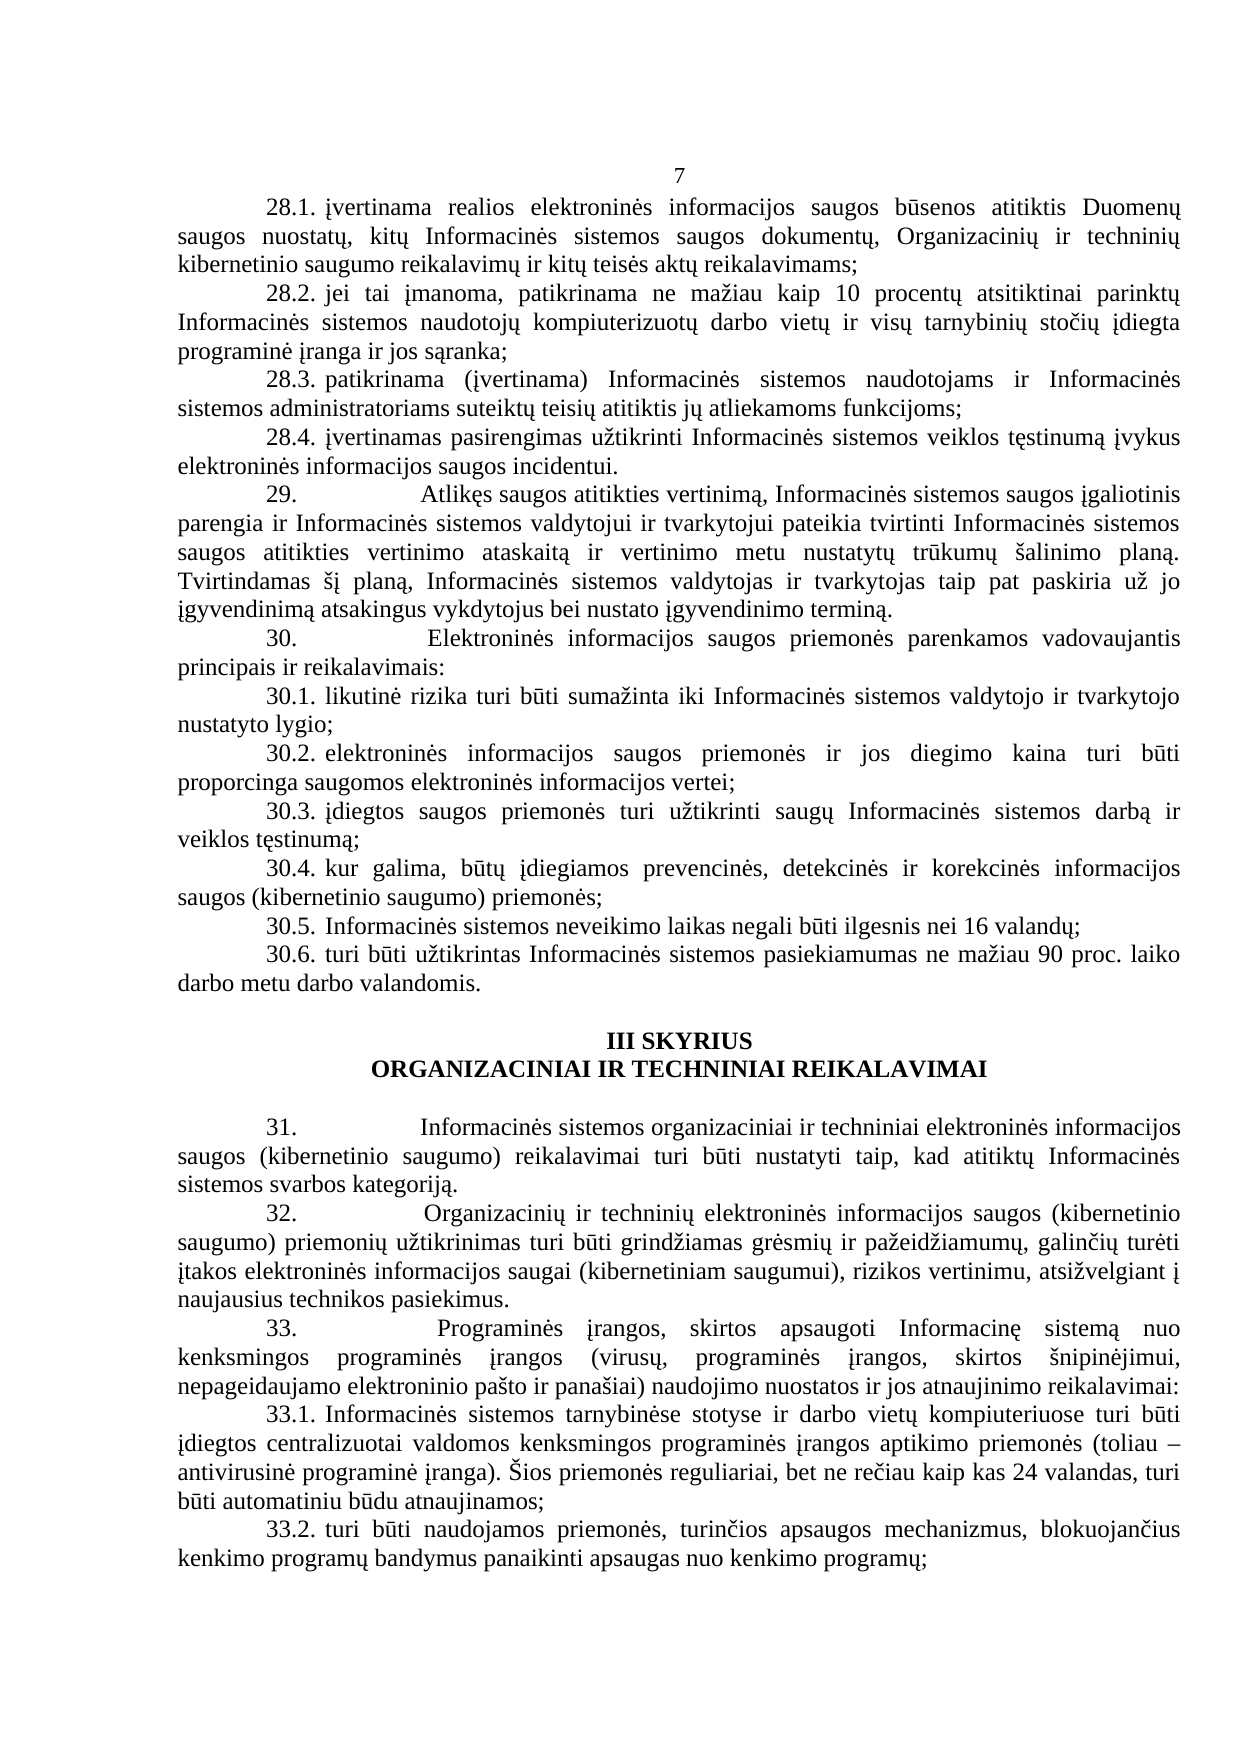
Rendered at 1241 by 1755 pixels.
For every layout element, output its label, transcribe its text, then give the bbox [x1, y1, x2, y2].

text 28.4. įvertinamas pasirengimas užtikrinti Informacinės sistemos veiklos tęstinumą įvykus elektroninės informacijos saugos incidentui. [177, 422, 1181, 479]
text 30.3. įdiegtos saugos priemonės turi užtikrinti saugų Informacinės sistemos darbą ir veiklos tęstinumą; [177, 796, 1181, 853]
text 32. Organizacinių ir techninių elektroninės informacijos saugos (kibernetinio saugumo) priemonių užtikrinimas turi būti grindžiamas grėsmių ir pažeidžiamumų, galinčių turėti įtakos elektroninės informacijos saugai (kibernetiniam saugumui), rizikos vertinimu, atsižvelgiant į naujausius technikos pasiekimus. [177, 1198, 1181, 1313]
text ORGANIZACINIAI IR TECHNINIAI REIKALAVIMAI [177, 1054, 1181, 1083]
text 30.5. Informacinės sistemos neveikimo laikas negali būti ilgesnis nei 16 valandų; [177, 911, 1181, 939]
text 30.1. likutinė rizika turi būti sumažinta iki Informacinės sistemos valdytojo ir tvarkytojo nustatyto lygio; [177, 681, 1181, 738]
text 28.2. jei tai įmanoma, patikrinama ne mažiau kaip 10 procentų atsitiktinai parinktų Informacinės sistemos naudotojų kompiuterizuotų darbo vietų ir visų tarnybinių stočių įdiegta programinė įranga ir jos sąranka; [177, 278, 1181, 364]
text III skyrius [177, 1026, 1181, 1054]
text 30.2. elektroninės informacijos saugos priemonės ir jos diegimo kaina turi būti proporcinga saugomos elektroninės informacijos vertei; [177, 738, 1181, 796]
text 30.4. kur galima, būtų įdiegiamos prevencinės, detekcinės ir korekcinės informacijos saugos (kibernetinio saugumo) priemonės; [177, 853, 1181, 911]
text 33.1. Informacinės sistemos tarnybinėse stotyse ir darbo vietų kompiuteriuose turi būti įdiegtos centralizuotai valdomos kenksmingos programinės įrangos aptikimo priemonės (toliau – antivirusinė programinė įranga). Šios priemonės reguliariai, bet ne rečiau kaip kas 24 valandas, turi būti automatiniu būdu atnaujinamos; [177, 1399, 1181, 1514]
text 30.6. turi būti užtikrintas Informacinės sistemos pasiekiamumas ne mažiau 90 proc. laiko darbo metu darbo valandomis. [177, 939, 1181, 997]
text 31. Informacinės sistemos organizaciniai ir techniniai elektroninės informacijos saugos (kibernetinio saugumo) reikalavimai turi būti nustatyti taip, kad atitiktų Informacinės sistemos svarbos kategoriją. [177, 1112, 1181, 1198]
text 28.3. patikrinama (įvertinama) Informacinės sistemos naudotojams ir Informacinės sistemos administratoriams suteiktų teisių atitiktis jų atliekamoms funkcijoms; [177, 364, 1181, 422]
text 33. Programinės įrangos, skirtos apsaugoti Informacinę sistemą nuo kenksmingos programinės įrangos (virusų, programinės įrangos, skirtos šnipinėjimui, nepageidaujamo elektroninio pašto ir panašiai) naudojimo nuostatos ir jos atnaujinimo reikalavimai: [177, 1313, 1181, 1399]
text 28.1. įvertinama realios elektroninės informacijos saugos būsenos atitiktis Duomenų saugos nuostatų, kitų Informacinės sistemos saugos dokumentų, Organizacinių ir techninių kibernetinio saugumo reikalavimų ir kitų teisės aktų reikalavimams; [177, 192, 1181, 278]
text 29. Atlikęs saugos atitikties vertinimą, Informacinės sistemos saugos įgaliotinis parengia ir Informacinės sistemos valdytojui ir tvarkytojui pateikia tvirtinti Informacinės sistemos saugos atitikties vertinimo ataskaitą ir vertinimo metu nustatytų trūkumų šalinimo planą. Tvirtindamas šį planą, Informacinės sistemos valdytojas ir tvarkytojas taip pat paskiria už jo įgyvendinimą atsakingus vykdytojus bei nustato įgyvendinimo terminą. [177, 479, 1181, 623]
text 30. Elektroninės informacijos saugos priemonės parenkamos vadovaujantis principais ir reikalavimais: [177, 623, 1181, 681]
text 33.2. turi būti naudojamos priemonės, turinčios apsaugos mechanizmus, blokuojančius kenkimo programų bandymus panaikinti apsaugas nuo kenkimo programų; [177, 1514, 1181, 1572]
